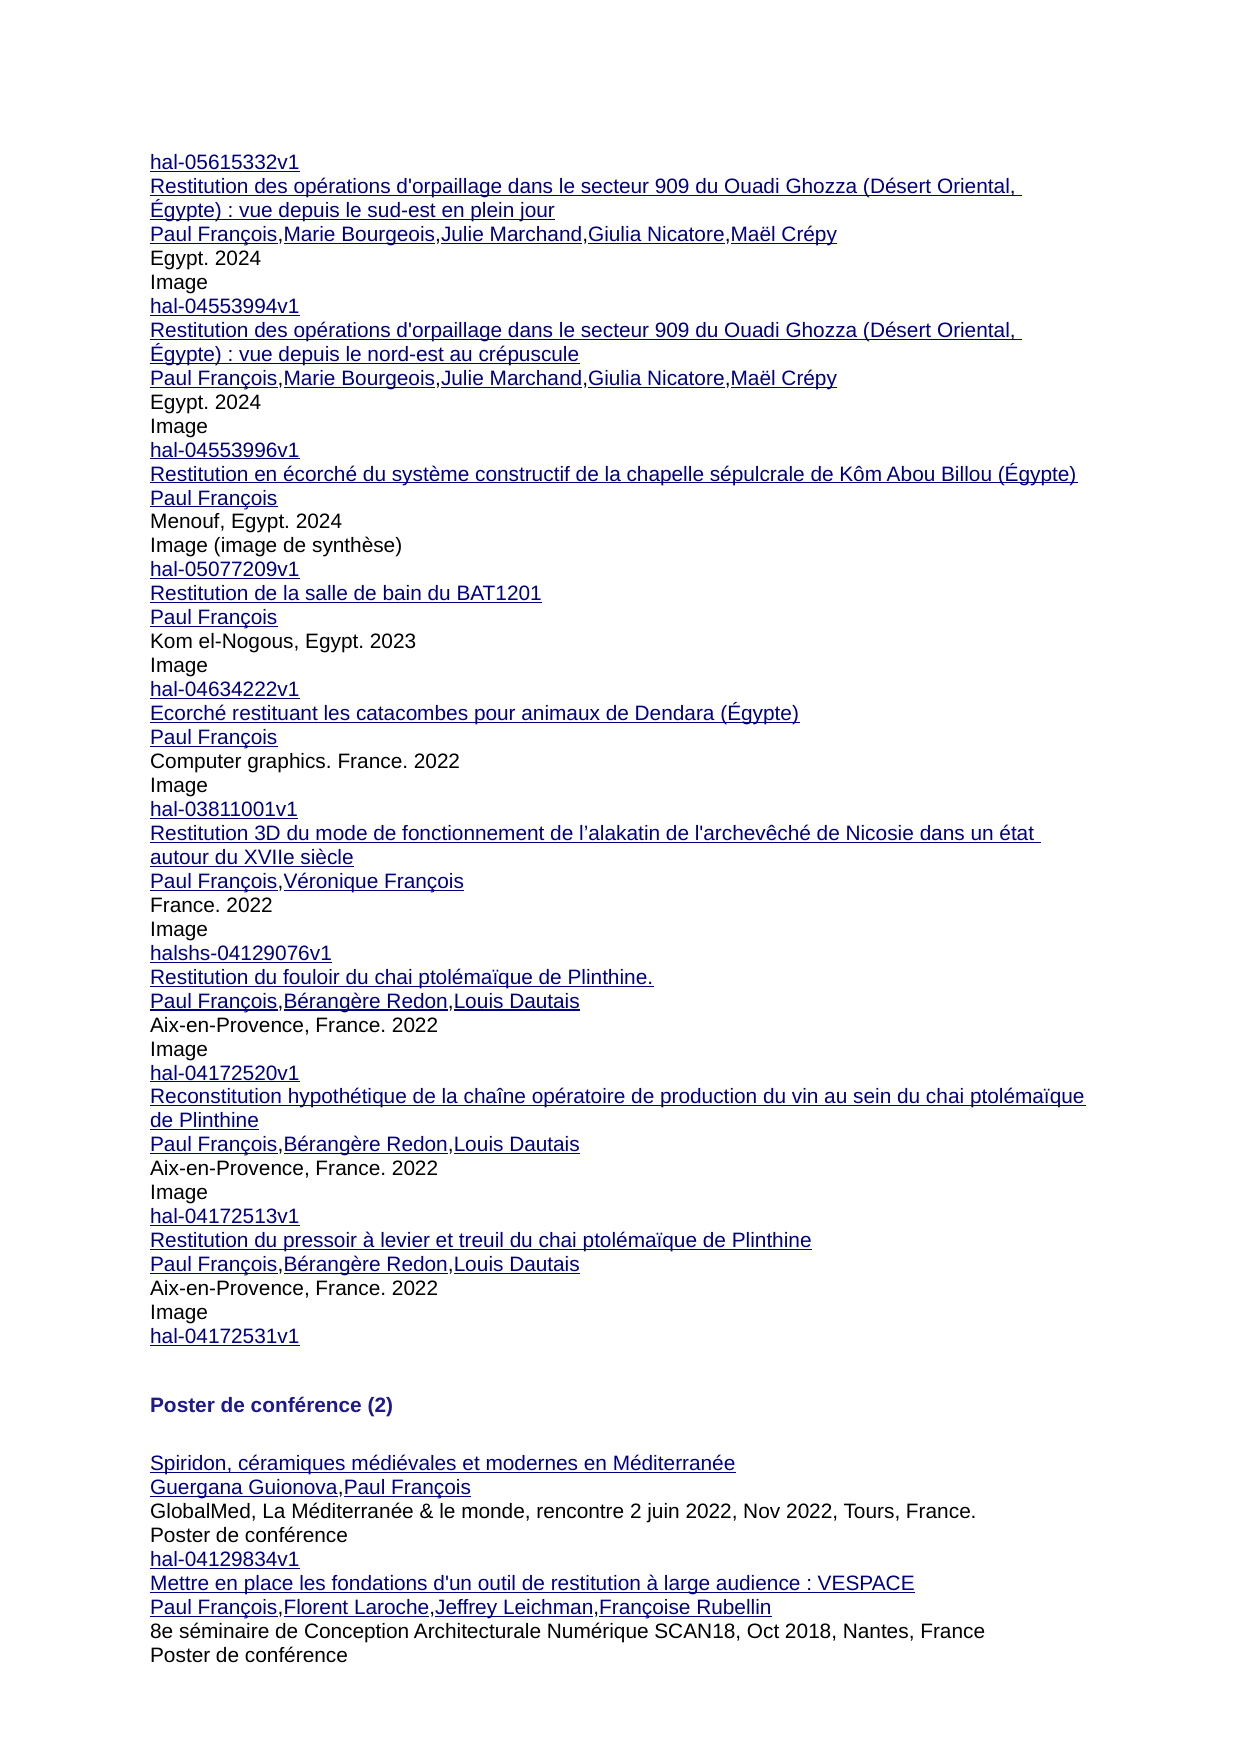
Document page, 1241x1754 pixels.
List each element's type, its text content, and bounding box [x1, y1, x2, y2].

table_cell Restitution des opérations d'orpaillage dans le secteur 909 du Ouadi Ghozza (Désert Oriental, Égypte) : vue depuis le sud-est en plein jour Paul François,Marie Bourgeois,Julie Marchand,Giulia Nicatore,Maël Crépy Egypt. 2024 Image hal-04553994v1 [150, 174, 1090, 318]
table_cell Restitution de la salle de bain du BAT1201 Paul François Kom el-Nogous, Egypt. 2023 Image hal-04634222v1 [150, 581, 1090, 701]
subtitle Poster de conférence (2) [150, 1393, 1090, 1417]
table_cell Ecorché restituant les catacombes pour animaux de Dendara (Égypte) Paul François Computer graphics. France. 2022 Image hal-03811001v1 [150, 701, 1090, 821]
table_cell Restitution 3D du mode de fonctionnement de l’alakatin de l'archevêché de Nicosie dans un état autour du XVIIe siècle Paul François,Véronique François France. 2022 Image halshs-04129076v1 [150, 821, 1090, 964]
table_cell Restitution du fouloir du chai ptolémaïque de Plinthine. Paul François,Bérangère Redon,Louis Dautais Aix-en-Provence, France. 2022 Image hal-04172520v1 [150, 965, 1090, 1084]
table_cell hal-05615332v1 [150, 150, 1090, 174]
table_cell Restitution du pressoir à levier et treuil du chai ptolémaïque de Plinthine Paul François,Bérangère Redon,Louis Dautais Aix-en-Provence, France. 2022 Image hal-04172531v1 [150, 1228, 1090, 1348]
table_cell Reconstitution hypothétique de la chaîne opératoire de production du vin au sein du chai ptolémaïque de Plinthine Paul François,Bérangère Redon,Louis Dautais Aix-en-Provence, France. 2022 Image hal-04172513v1 [150, 1084, 1090, 1228]
table_header Spiridon, céramiques médiévales et modernes en Méditerranée Guergana Guionova,Paul François GlobalMed, La Méditerranée & le monde, rencontre 2 juin 2022, Nov 2022, Tours, France. Poster de conférence hal-04129834v1 [150, 1451, 1090, 1571]
table_cell Restitution en écorché du système constructif de la chapelle sépulcrale de Kôm Abou Billou (Égypte) Paul François Menouf, Egypt. 2024 Image (image de synthèse) hal-05077209v1 [150, 461, 1090, 581]
table_cell Mettre en place les fondations d'un outil de restitution à large audience : VESPACE Paul François,Florent Laroche,Jeffrey Leichman,Françoise Rubellin 8e séminaire de Conception Architecturale Numérique SCAN18, Oct 2018, Nantes, France Poster de conférence [150, 1571, 1090, 1667]
table_cell Restitution des opérations d'orpaillage dans le secteur 909 du Ouadi Ghozza (Désert Oriental, Égypte) : vue depuis le nord-est au crépuscule Paul François,Marie Bourgeois,Julie Marchand,Giulia Nicatore,Maël Crépy Egypt. 2024 Image hal-04553996v1 [150, 318, 1090, 461]
